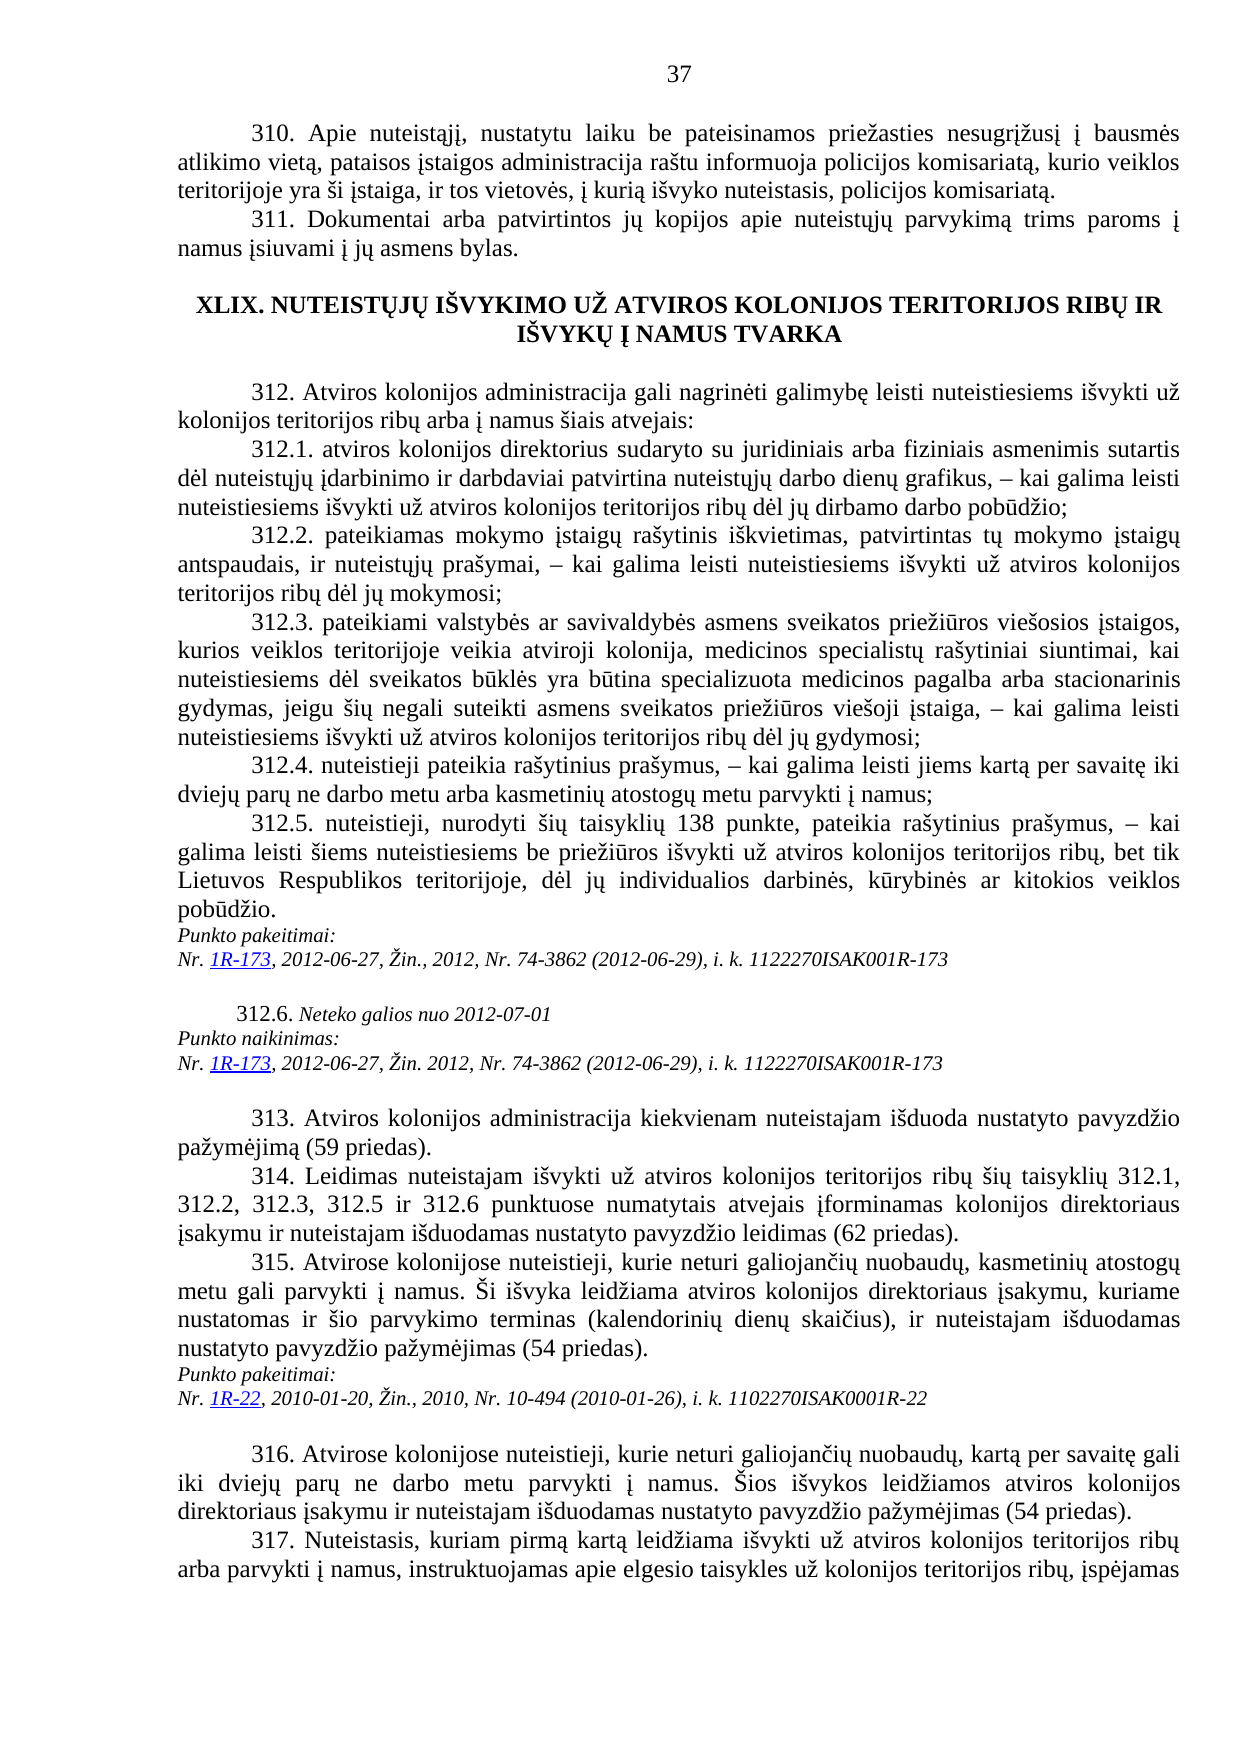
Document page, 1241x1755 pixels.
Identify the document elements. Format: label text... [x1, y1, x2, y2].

text Nr. 1R-173, 2012-06-27, Žin. 2012, Nr. 74-3862 (2012-06-29), i. k. 1122270ISAK001R-173 [177, 1050, 1181, 1074]
text 313. Atviros kolonijos administracija kiekvienam nuteistajam išduoda nustatyto pavyzdžio pažymėjimą (59 priedas). [177, 1103, 1181, 1161]
text 312.2. pateikiamas mokymo įstaigų rašytinis iškvietimas, patvirtintas tų mokymo įstaigų antspaudais, ir nuteistųjų prašymai, – kai galima leisti nuteistiesiems išvykti už atviros kolonijos teritorijos ribų dėl jų mokymosi; [177, 521, 1181, 607]
text Punkto naikinimas: [177, 1026, 1181, 1050]
text Punkto pakeitimai: [177, 923, 1181, 947]
text Punkto pakeitimai: [177, 1362, 1181, 1386]
text 314. Leidimas nuteistajam išvykti už atviros kolonijos teritorijos ribų šių taisyklių 312.1, 312.2, 312.3, 312.5 ir 312.6 punktuose numatytais atvejais įforminamas kolonijos direktoriaus įsakymu ir nuteistajam išduodamas nustatyto pavyzdžio leidimas (62 priedas). [177, 1161, 1181, 1247]
text 311. Dokumentai arba patvirtintos jų kopijos apie nuteistųjų parvykimą trims paroms į namus įsiuvami į jų asmens bylas. [177, 204, 1181, 262]
text XLIX. NUTEISTŲJŲ IŠVYKIMO UŽ ATVIROS KOLONIJOS TERITORIJOS RIBŲ IR IŠVYKŲ Į NAMUS TVARKA [177, 291, 1181, 348]
text 312. Atviros kolonijos administracija gali nagrinėti galimybę leisti nuteistiesiems išvykti už kolonijos teritorijos ribų arba į namus šiais atvejais: [177, 377, 1181, 434]
text 316. Atvirose kolonijose nuteistieji, kurie neturi galiojančių nuobaudų, kartą per savaitę gali iki dviejų parų ne darbo metu parvykti į namus. Šios išvykos leidžiamos atviros kolonijos direktoriaus įsakymu ir nuteistajam išduodamas nustatyto pavyzdžio pažymėjimas (54 priedas). [177, 1439, 1181, 1525]
text 312.6. Neteko galios nuo 2012-07-01 [177, 1000, 1181, 1026]
text 312.1. atviros kolonijos direktorius sudaryto su juridiniais arba fiziniais asmenimis sutartis dėl nuteistųjų įdarbinimo ir darbdaviai patvirtina nuteistųjų darbo dienų grafikus, – kai galima leisti nuteistiesiems išvykti už atviros kolonijos teritorijos ribų dėl jų dirbamo darbo pobūdžio; [177, 434, 1181, 521]
text 317. Nuteistasis, kuriam pirmą kartą leidžiama išvykti už atviros kolonijos teritorijos ribų arba parvykti į namus, instruktuojamas apie elgesio taisykles už kolonijos teritorijos ribų, įspėjamas [177, 1525, 1181, 1583]
text 315. Atvirose kolonijose nuteistieji, kurie neturi galiojančių nuobaudų, kasmetinių atostogų metu gali parvykti į namus. Ši išvyka leidžiama atviros kolonijos direktoriaus įsakymu, kuriame nustatomas ir šio parvykimo terminas (kalendorinių dienų skaičius), ir nuteistajam išduodamas nustatyto pavyzdžio pažymėjimas (54 priedas). [177, 1247, 1181, 1362]
text 312.5. nuteistieji, nurodyti šių taisyklių 138 punkte, pateikia rašytinius prašymus, – kai galima leisti šiems nuteistiesiems be priežiūros išvykti už atviros kolonijos teritorijos ribų, bet tik Lietuvos Respublikos teritorijoje, dėl jų individualios darbinės, kūrybinės ar kitokios veiklos pobūdžio. [177, 808, 1181, 923]
text 312.3. pateikiami valstybės ar savivaldybės asmens sveikatos priežiūros viešosios įstaigos, kurios veiklos teritorijoje veikia atviroji kolonija, medicinos specialistų rašytiniai siuntimai, kai nuteistiesiems dėl sveikatos būklės yra būtina specializuota medicinos pagalba arba stacionarinis gydymas, jeigu šių negali suteikti asmens sveikatos priežiūros viešoji įstaiga, – kai galima leisti nuteistiesiems išvykti už atviros kolonijos teritorijos ribų dėl jų gydymosi; [177, 607, 1181, 751]
text 310. Apie nuteistąjį, nustatytu laiku be pateisinamos priežasties nesugrįžusį į bausmės atlikimo vietą, pataisos įstaigos administracija raštu informuoja policijos komisariatą, kurio veiklos teritorijoje yra ši įstaiga, ir tos vietovės, į kurią išvyko nuteistasis, policijos komisariatą. [177, 118, 1181, 204]
text 312.4. nuteistieji pateikia rašytinius prašymus, – kai galima leisti jiems kartą per savaitę iki dviejų parų ne darbo metu arba kasmetinių atostogų metu parvykti į namus; [177, 751, 1181, 808]
text Nr. 1R-22, 2010-01-20, Žin., 2010, Nr. 10-494 (2010-01-26), i. k. 1102270ISAK0001R-22 [177, 1386, 1181, 1410]
text Nr. 1R-173, 2012-06-27, Žin., 2012, Nr. 74-3862 (2012-06-29), i. k. 1122270ISAK001R-173 [177, 947, 1181, 971]
